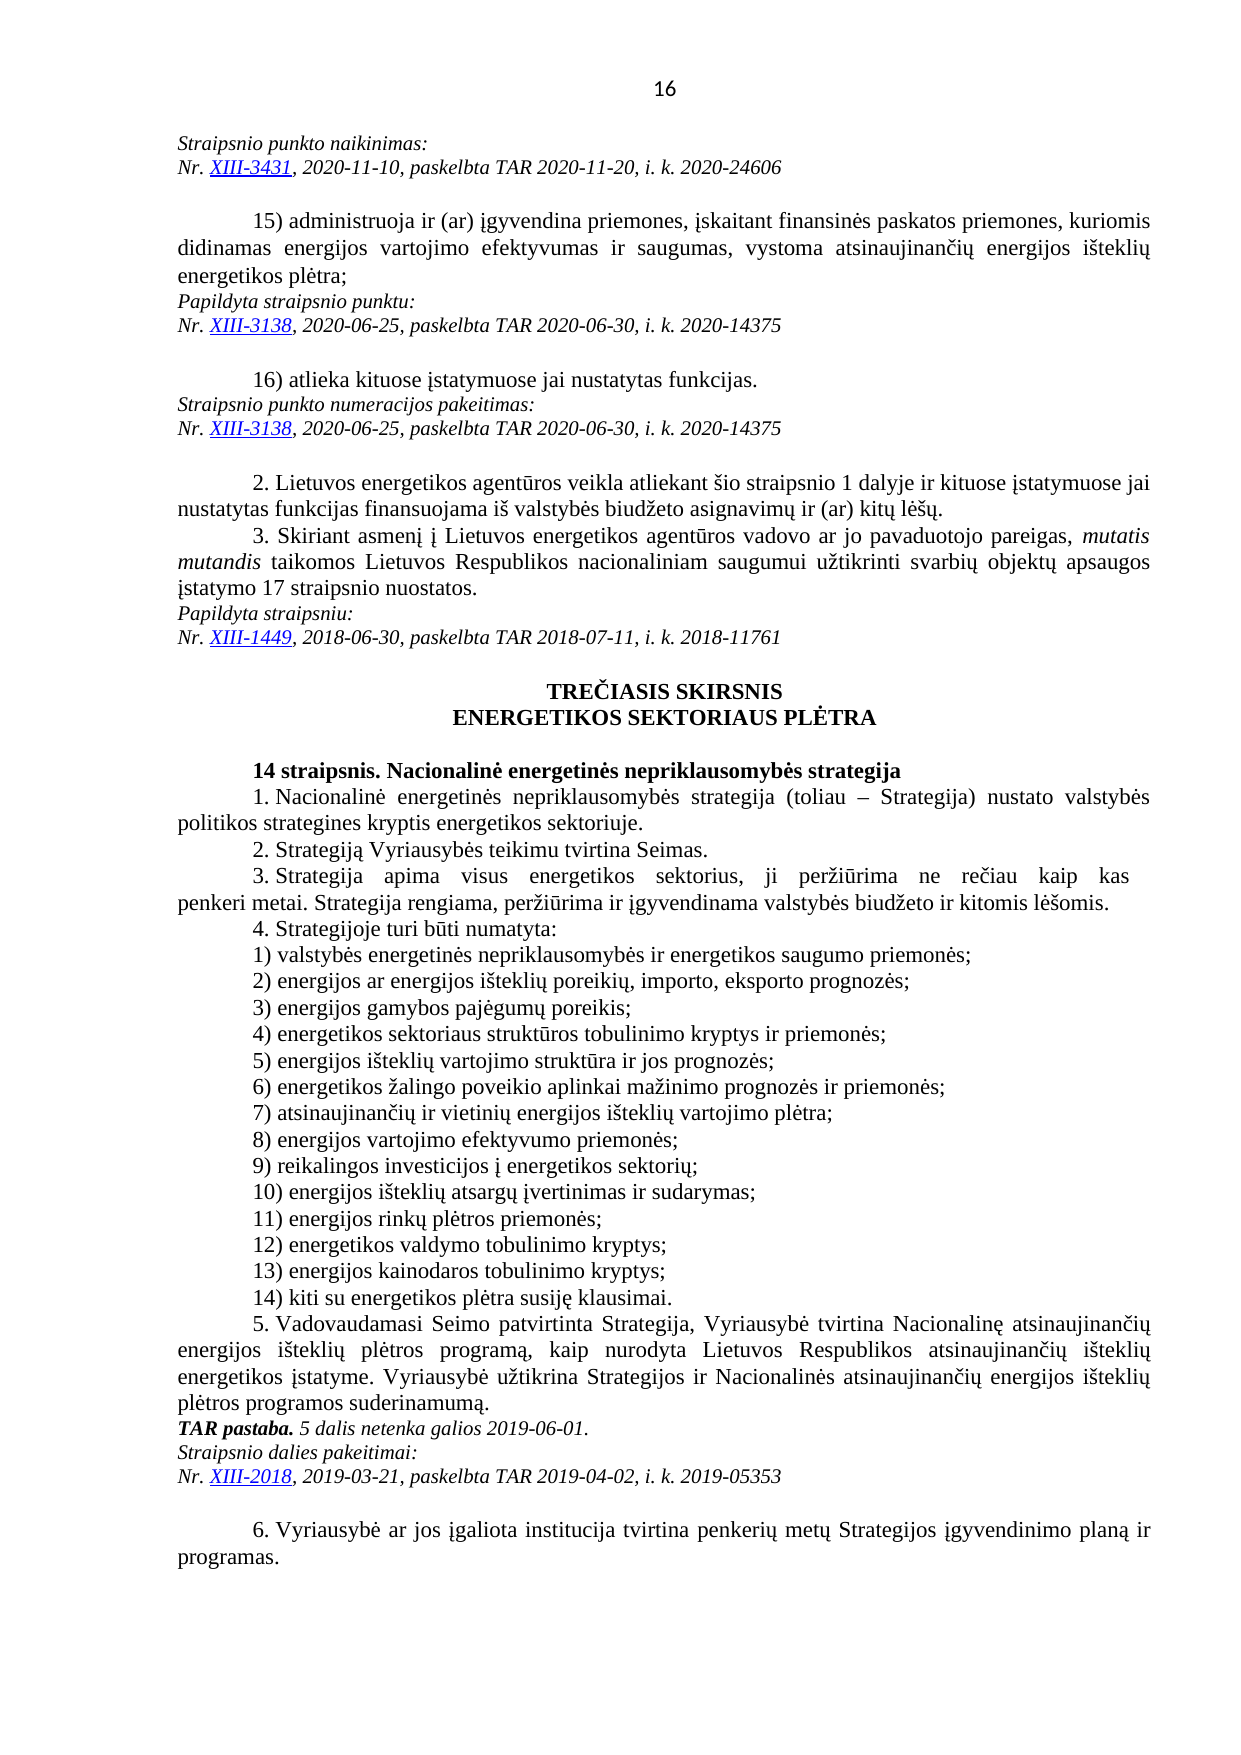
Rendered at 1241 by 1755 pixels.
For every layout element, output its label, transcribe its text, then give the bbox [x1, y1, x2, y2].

text 1. Nacionalinė energetinės nepriklausomybės strategija (toliau – Strategija) nustato valstybės politikos strategines kryptis energetikos sektoriuje. [177, 783, 1152, 836]
text Nr. XIII-3138, 2020-06-25, paskelbta TAR 2020-06-30, i. k. 2020-14375 [177, 416, 1152, 440]
text 3. Skiriant asmenį į Lietuvos energetikos agentūros vadovo ar jo pavaduotojo pareigas, mutatis mutandis taikomos Lietuvos Respublikos nacionaliniam saugumui užtikrinti svarbių objektų apsaugos įstatymo 17 straipsnio nuostatos. [177, 522, 1152, 601]
text 7) atsinaujinančių ir vietinių energijos išteklių vartojimo plėtra; [177, 1099, 1152, 1126]
text 3) energijos gamybos pajėgumų poreikis; [177, 994, 1152, 1020]
text 2. Lietuvos energetikos agentūros veikla atliekant šio straipsnio 1 dalyje ir kituose įstatymuose jai nustatytas funkcijas finansuojama iš valstybės biudžeto asignavimų ir (ar) kitų lėšų. [177, 469, 1152, 522]
text Papildyta straipsnio punktu: [177, 289, 1152, 313]
text 10) energijos išteklių atsargų įvertinimas ir sudarymas; [177, 1178, 1152, 1205]
text 2) energijos ar energijos išteklių poreikių, importo, eksporto prognozės; [177, 968, 1152, 994]
text Nr. XIII-3431, 2020-11-10, paskelbta TAR 2020-11-20, i. k. 2020-24606 [177, 155, 1152, 179]
text 9) reikalingos investicijos į energetikos sektorių; [177, 1152, 1152, 1178]
text 14) kiti su energetikos plėtra susiję klausimai. [177, 1284, 1152, 1310]
text Straipsnio punkto naikinimas: [177, 131, 1152, 155]
text 6) energetikos žalingo poveikio aplinkai mažinimo prognozės ir priemonės; [177, 1073, 1152, 1099]
text Nr. XIII-3138, 2020-06-25, paskelbta TAR 2020-06-30, i. k. 2020-14375 [177, 313, 1152, 337]
text Straipsnio punkto numeracijos pakeitimas: [177, 392, 1152, 416]
text TAR pastaba. 5 dalis netenka galios 2019-06-01. [177, 1416, 1152, 1440]
subtitle TREČIASIS SKIRSNIS [177, 678, 1152, 704]
text 5. Vadovaudamasi Seimo patvirtinta Strategija, Vyriausybė tvirtina Nacionalinę atsinaujinančių energijos išteklių plėtros programą, kaip nurodyta Lietuvos Respublikos atsinaujinančių išteklių energetikos įstatyme. Vyriausybė užtikrina Strategijos ir Nacionalinės atsinaujinančių energijos išteklių plėtros programos suderinamumą. [177, 1310, 1152, 1416]
text 6. Vyriausybė ar jos įgaliota institucija tvirtina penkerių metų Strategijos įgyvendinimo planą ir programas. [177, 1517, 1152, 1569]
text 2. Strategiją Vyriausybės teikimu tvirtina Seimas. [177, 836, 1152, 862]
text Nr. XIII-2018, 2019-03-21, paskelbta TAR 2019-04-02, i. k. 2019-05353 [177, 1464, 1152, 1488]
text 14 straipsnis. Nacionalinė energetinės nepriklausomybės strategija [177, 757, 1152, 783]
text 3. Strategija apima visus energetikos sektorius, ji peržiūrima ne rečiau kaip kas penkeri metai. Strategija rengiama, peržiūrima ir įgyvendinama valstybės biudžeto ir kitomis lėšomis. [177, 862, 1152, 915]
text Papildyta straipsniu: [177, 601, 1152, 625]
text 1) valstybės energetinės nepriklausomybės ir energetikos saugumo priemonės; [177, 941, 1152, 968]
text Nr. XIII-1449, 2018-06-30, paskelbta TAR 2018-07-11, i. k. 2018-11761 [177, 625, 1152, 649]
text 13) energijos kainodaros tobulinimo kryptys; [177, 1257, 1152, 1284]
text 16) atlieka kituose įstatymuose jai nustatytas funkcijas. [177, 366, 1152, 392]
text 15) administruoja ir (ar) įgyvendina priemones, įskaitant finansinės paskatos priemones, kuriomis didinamas energijos vartojimo efektyvumas ir saugumas, vystoma atsinaujinančių energijos išteklių energetikos plėtra; [177, 207, 1152, 289]
text 5) energijos išteklių vartojimo struktūra ir jos prognozės; [177, 1047, 1152, 1073]
text 4) energetikos sektoriaus struktūros tobulinimo kryptys ir priemonės; [177, 1020, 1152, 1047]
text 4. Strategijoje turi būti numatyta: [177, 915, 1152, 941]
text Straipsnio dalies pakeitimai: [177, 1440, 1152, 1464]
text 8) energijos vartojimo efektyvumo priemonės; [177, 1126, 1152, 1152]
text 11) energijos rinkų plėtros priemonės; [177, 1205, 1152, 1231]
text 12) energetikos valdymo tobulinimo kryptys; [177, 1231, 1152, 1257]
subtitle ENERGETIKOS SEKTORIAUS PLĖTRA [177, 704, 1152, 730]
